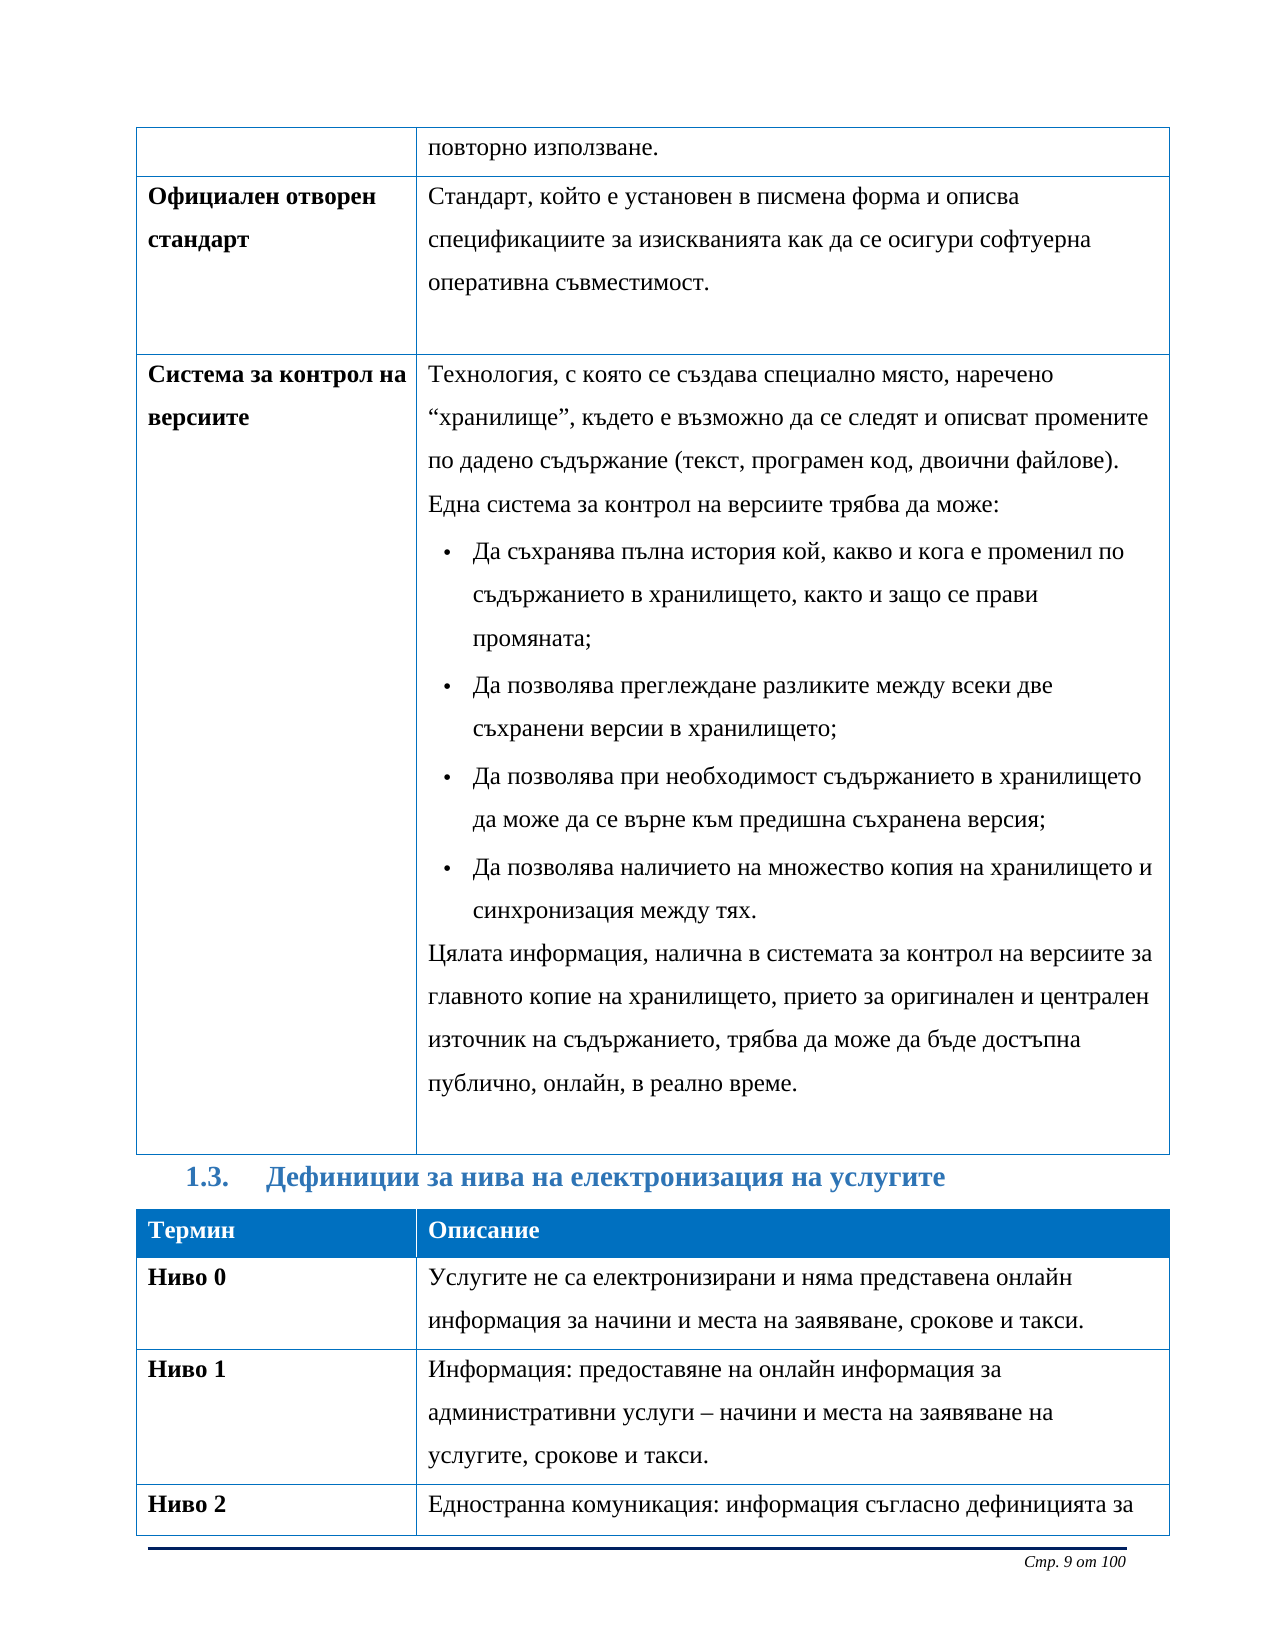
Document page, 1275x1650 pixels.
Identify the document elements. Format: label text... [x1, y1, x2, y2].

table_cell Ниво 1 [137, 1350, 416, 1483]
table_cell Официален отворен стандарт [137, 177, 416, 354]
table_cell Стандарт, който е установен в писмена форма и описва спецификациите за изискванията как да се осигури софтуерна оперативна съвместимост. [417, 177, 1169, 354]
subtitle Дефиниции за нива на електронизация на услугите [185, 1159, 1127, 1193]
table_cell Едностранна комуникация: информация съгласно дефиницията за [417, 1485, 1169, 1535]
table_cell Система за контрол на версиите [137, 355, 416, 1154]
table_cell Ниво 0 [137, 1258, 416, 1349]
table_cell Технология, с която се създава специално място, наречено “хранилище”, където е възможно да се следят и описват промените по дадено съдържание (текст, програмен код, двоични файлове). Една система за контрол на версиите трябва да може: Да съхранява пълна история кой, какво и кога е променил по съдържанието в хранилището, както и защо се прави промяната; Да позволява преглеждане разликите между всеки две съхранени версии в хранилището; Да позволява при необходимост съдържанието в хранилището да може да се върне към предишна съхранена версия; Да позволява наличието на множество копия на хранилището и синхронизация между тях. Цялата информация, налична в системата за контрол на версиите за главното копие на хранилището, прието за оригинален и централен източник на съдържанието, трябва да може да бъде достъпна публично, онлайн, в реално време. [417, 355, 1169, 1154]
table_cell [137, 128, 416, 176]
table_header Описание [417, 1210, 1169, 1257]
table_header Термин [137, 1210, 416, 1257]
table_cell Услугите не са електронизирани и няма представена онлайн информация за начини и места на заявяване, срокове и такси. [417, 1258, 1169, 1349]
table_cell Информация: предоставяне на онлайн информация за административни услуги – начини и места на заявяване на услугите, срокове и такси. [417, 1350, 1169, 1483]
table_cell повторно използване. [417, 128, 1169, 176]
table_cell Ниво 2 [137, 1485, 416, 1535]
